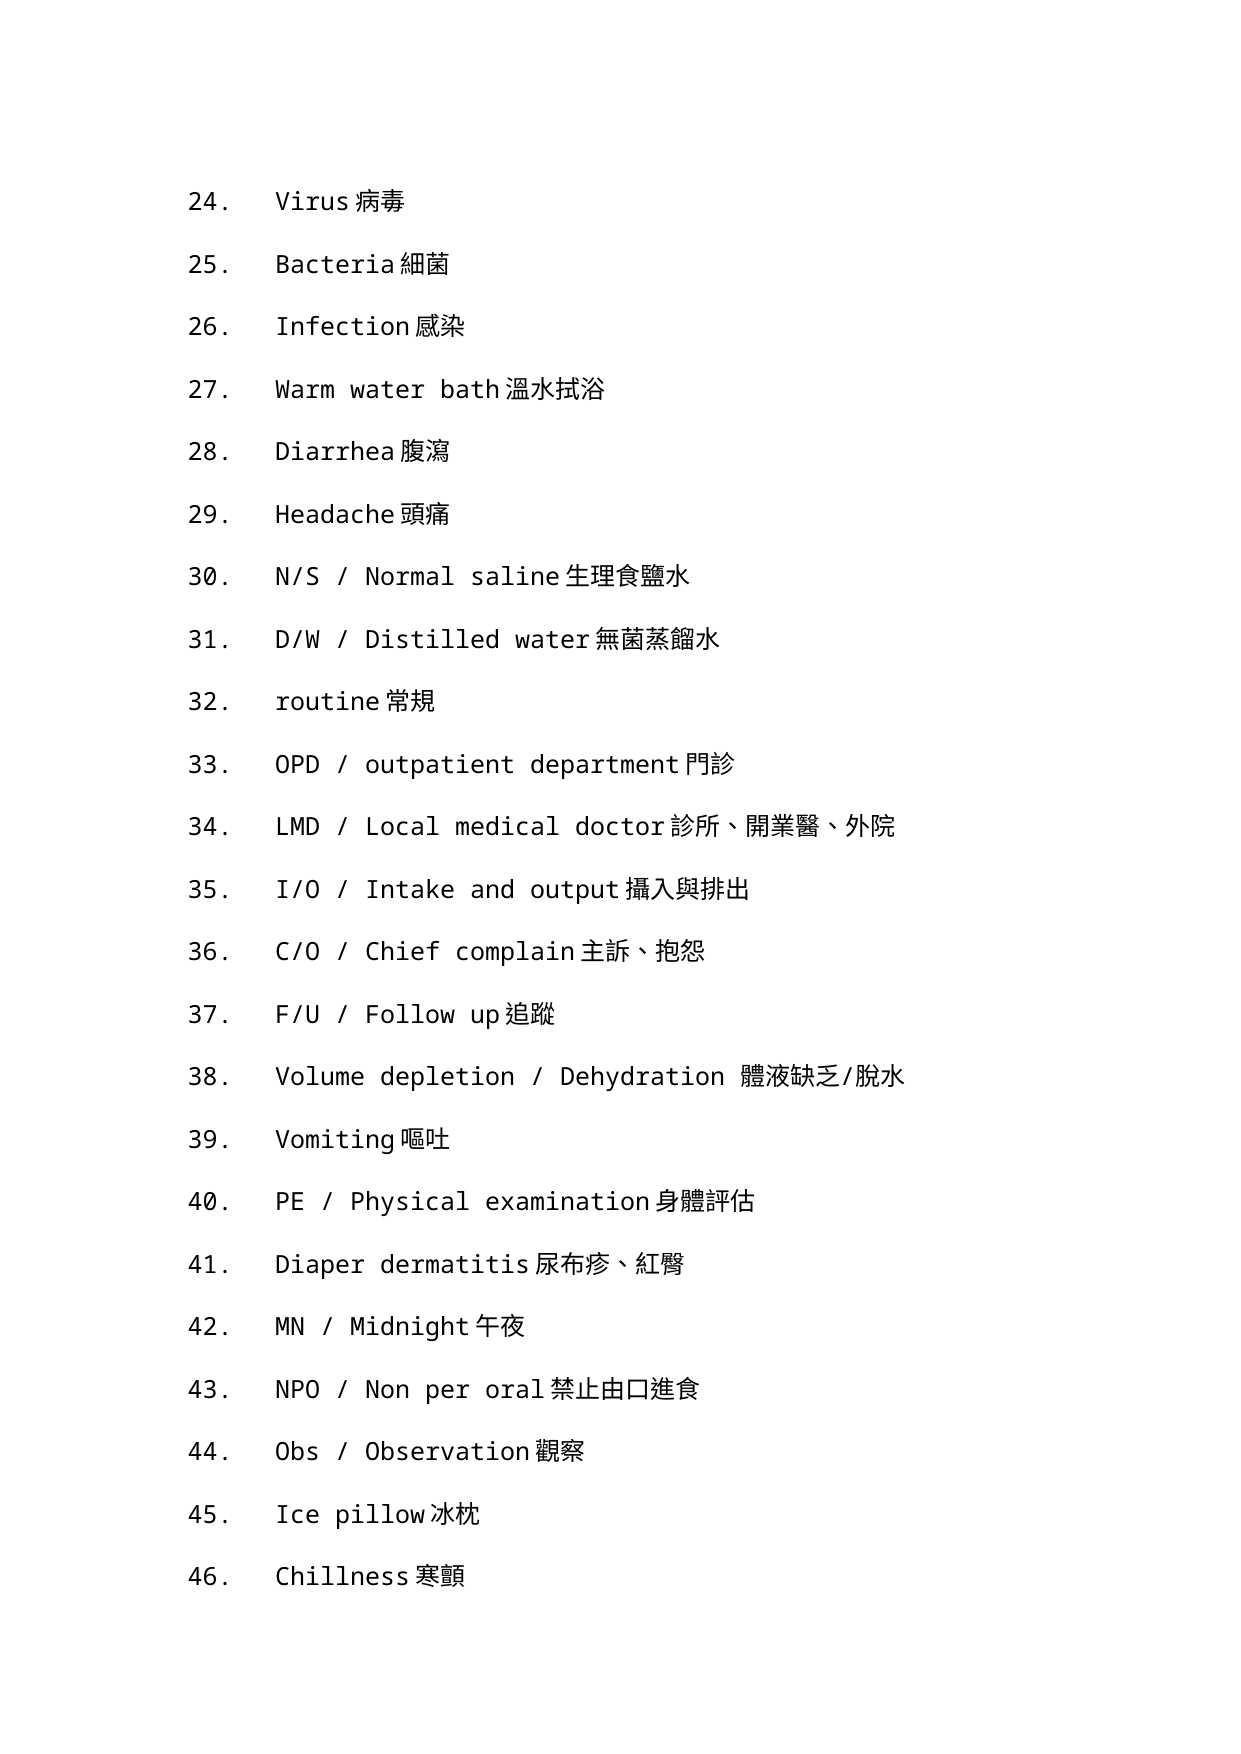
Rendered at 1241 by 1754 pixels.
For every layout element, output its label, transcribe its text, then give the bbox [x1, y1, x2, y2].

list C/O / Chief complain主訴、抱怨 [187, 908, 1053, 971]
list Warm water bath溫水拭浴 [187, 346, 1053, 408]
list Infection感染 [187, 283, 1053, 346]
list Vomiting嘔吐 [187, 1096, 1053, 1158]
list I/O / Intake and output攝入與排出 [187, 846, 1053, 908]
list OPD / outpatient department門診 [187, 721, 1053, 783]
list MN / Midnight午夜 [187, 1283, 1053, 1346]
list N/S / Normal saline生理食鹽水 [187, 533, 1053, 596]
list NPO / Non per oral禁止由口進食 [187, 1346, 1053, 1408]
list Headache頭痛 [187, 471, 1053, 533]
list Chillness寒顫 [187, 1533, 1053, 1596]
list Virus病毒 [187, 158, 1053, 221]
list Bacteria細菌 [187, 221, 1053, 283]
list LMD / Local medical doctor診所、開業醫、外院 [187, 783, 1053, 846]
list Diarrhea腹瀉 [187, 408, 1053, 471]
list routine常規 [187, 658, 1053, 721]
list PE / Physical examination身體評估 [187, 1158, 1053, 1221]
list Diaper dermatitis尿布疹、紅臀 [187, 1221, 1053, 1283]
list Volume depletion / Dehydration 體液缺乏/脫水 [187, 1033, 1053, 1096]
list Obs / Observation觀察 [187, 1408, 1053, 1471]
list F/U / Follow up追蹤 [187, 971, 1053, 1033]
list Ice pillow冰枕 [187, 1471, 1053, 1533]
list D/W / Distilled water無菌蒸餾水 [187, 596, 1053, 658]
